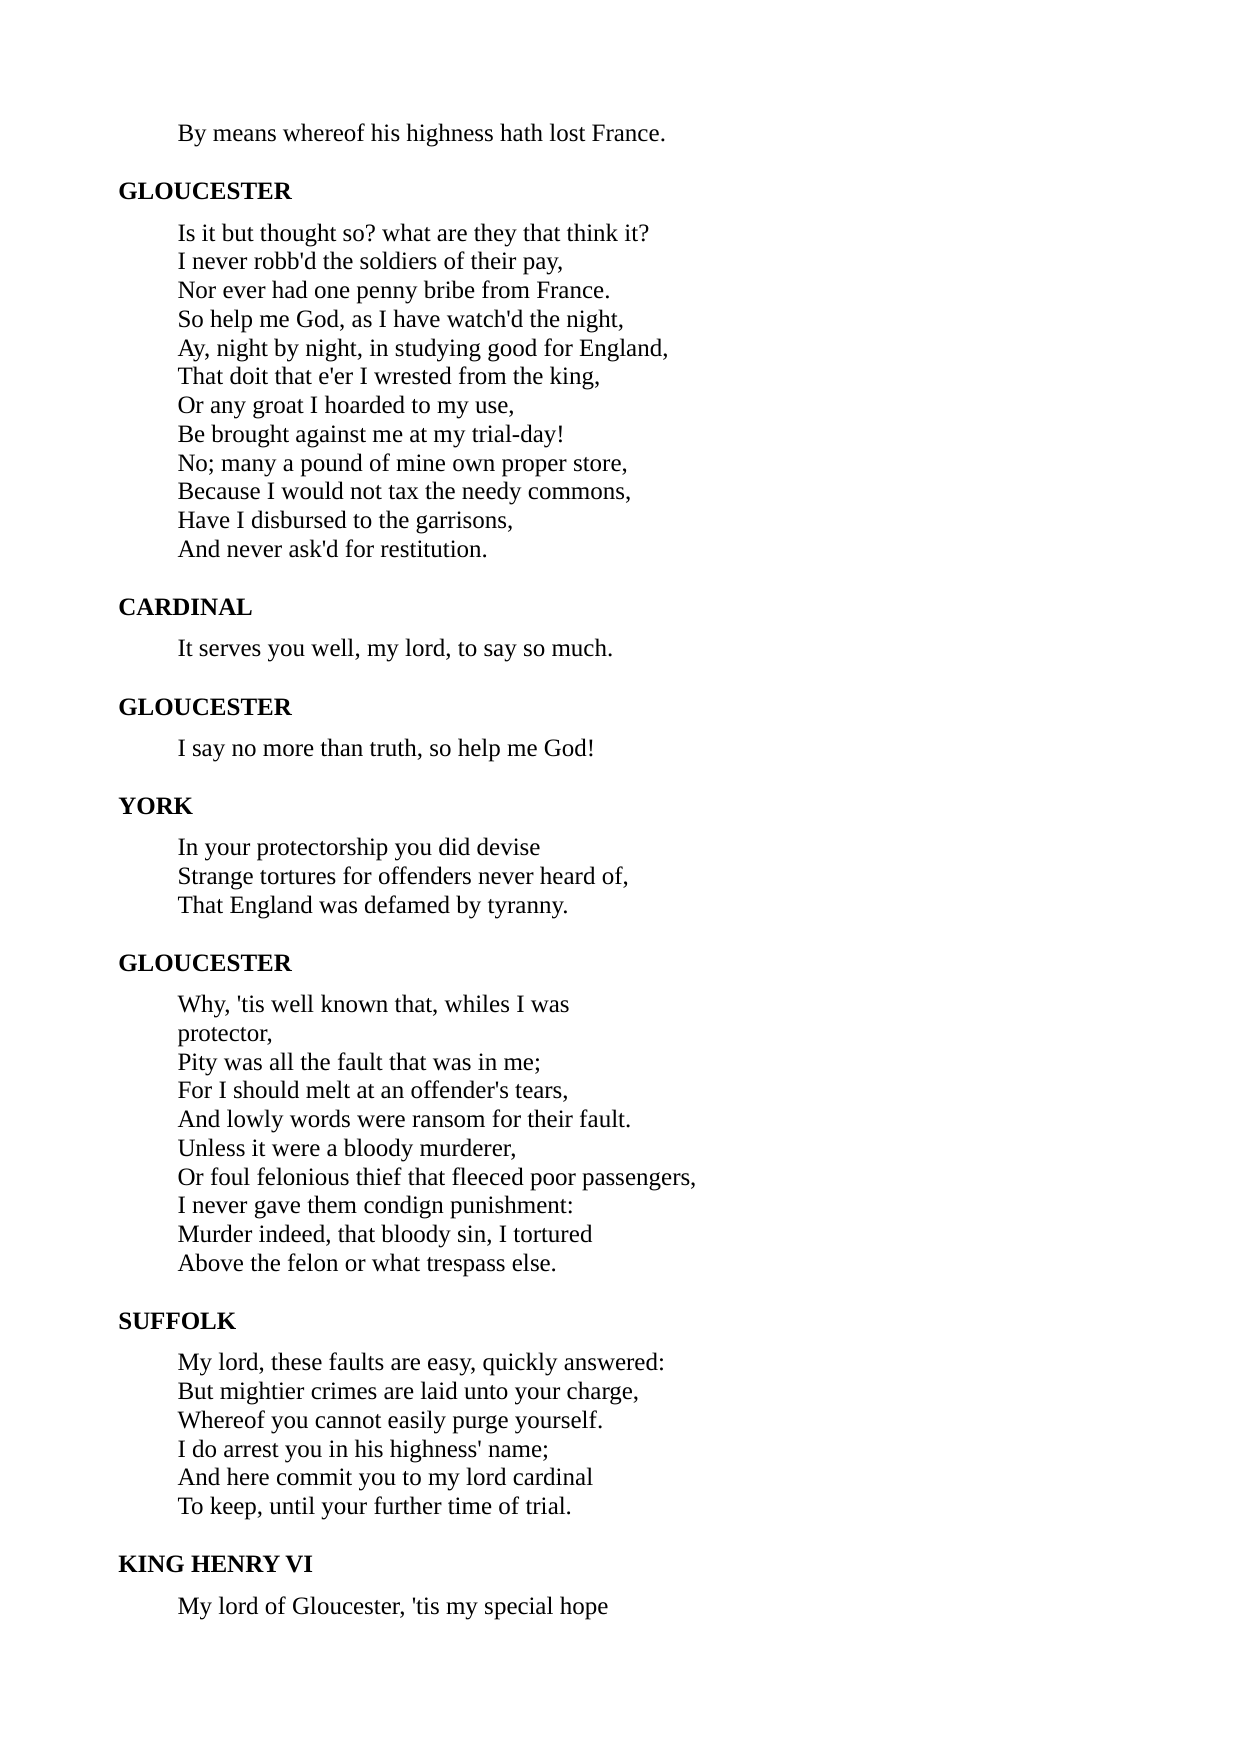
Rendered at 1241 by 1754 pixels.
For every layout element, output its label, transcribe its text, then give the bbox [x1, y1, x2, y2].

text CARDINAL [118, 592, 1122, 621]
text YORK [118, 791, 1122, 820]
text My lord, these faults are easy, quickly answered: But mightier crimes are laid unto your charge, Whereof you cannot easily purge yourself. I do arrest you in his highness' name; And here commit you to my lord cardinal To keep, until your further time of trial. [177, 1347, 1063, 1520]
text I say no more than truth, so help me God! [177, 733, 1063, 762]
text In your protectorship you did devise Strange tortures for offenders never heard of, That England was defamed by tyranny. [177, 832, 1063, 918]
text Is it but thought so? what are they that think it? I never robb'd the soldiers of their pay, Nor ever had one penny bribe from France. So help me God, as I have watch'd the night, Ay, night by night, in studying good for England, That doit that e'er I wrested from the king, Or any groat I hoarded to my use, Be brought against me at my trial-day! No; many a pound of mine own proper store, Because I would not tax the needy commons, Have I disbursed to the garrisons, And never ask'd for restitution. [177, 218, 1063, 563]
text SUFFOLK [118, 1306, 1122, 1335]
text GLOUCESTER [118, 176, 1122, 205]
text By means whereof his highness hath lost France. [177, 118, 1063, 147]
text My lord of Gloucester, 'tis my special hope [177, 1591, 1063, 1619]
text Why, 'tis well known that, whiles I was protector, Pity was all the fault that was in me; For I should melt at an offender's tears, And lowly words were ransom for their fault. Unless it were a bloody murderer, Or foul felonious thief that fleeced poor passengers, I never gave them condign punishment: Murder indeed, that bloody sin, I tortured Above the felon or what trespass else. [177, 989, 1063, 1277]
text GLOUCESTER [118, 948, 1122, 977]
text It serves you well, my lord, to say so much. [177, 633, 1063, 662]
text GLOUCESTER [118, 692, 1122, 720]
text KING HENRY VI [118, 1549, 1122, 1578]
